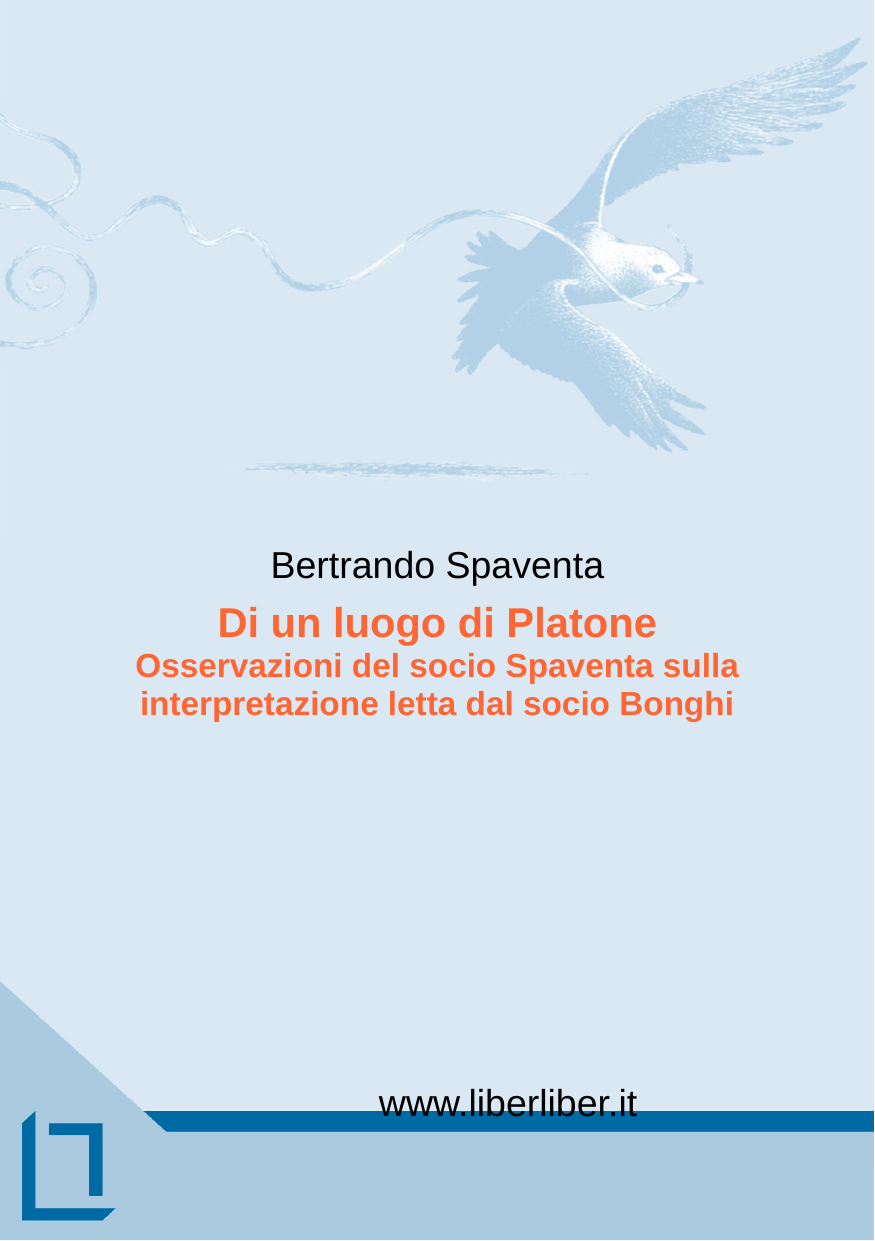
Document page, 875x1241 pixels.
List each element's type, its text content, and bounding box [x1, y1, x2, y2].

text Bertrando Spaventa [94, 543, 779, 586]
picture [0, 0, 874, 1241]
text Di un luogo di Platone Osservazioni del socio Spaventa sulla interpretazione letta dal socio Bonghi [94, 598, 779, 723]
text www.liberliber.it [331, 1081, 685, 1124]
